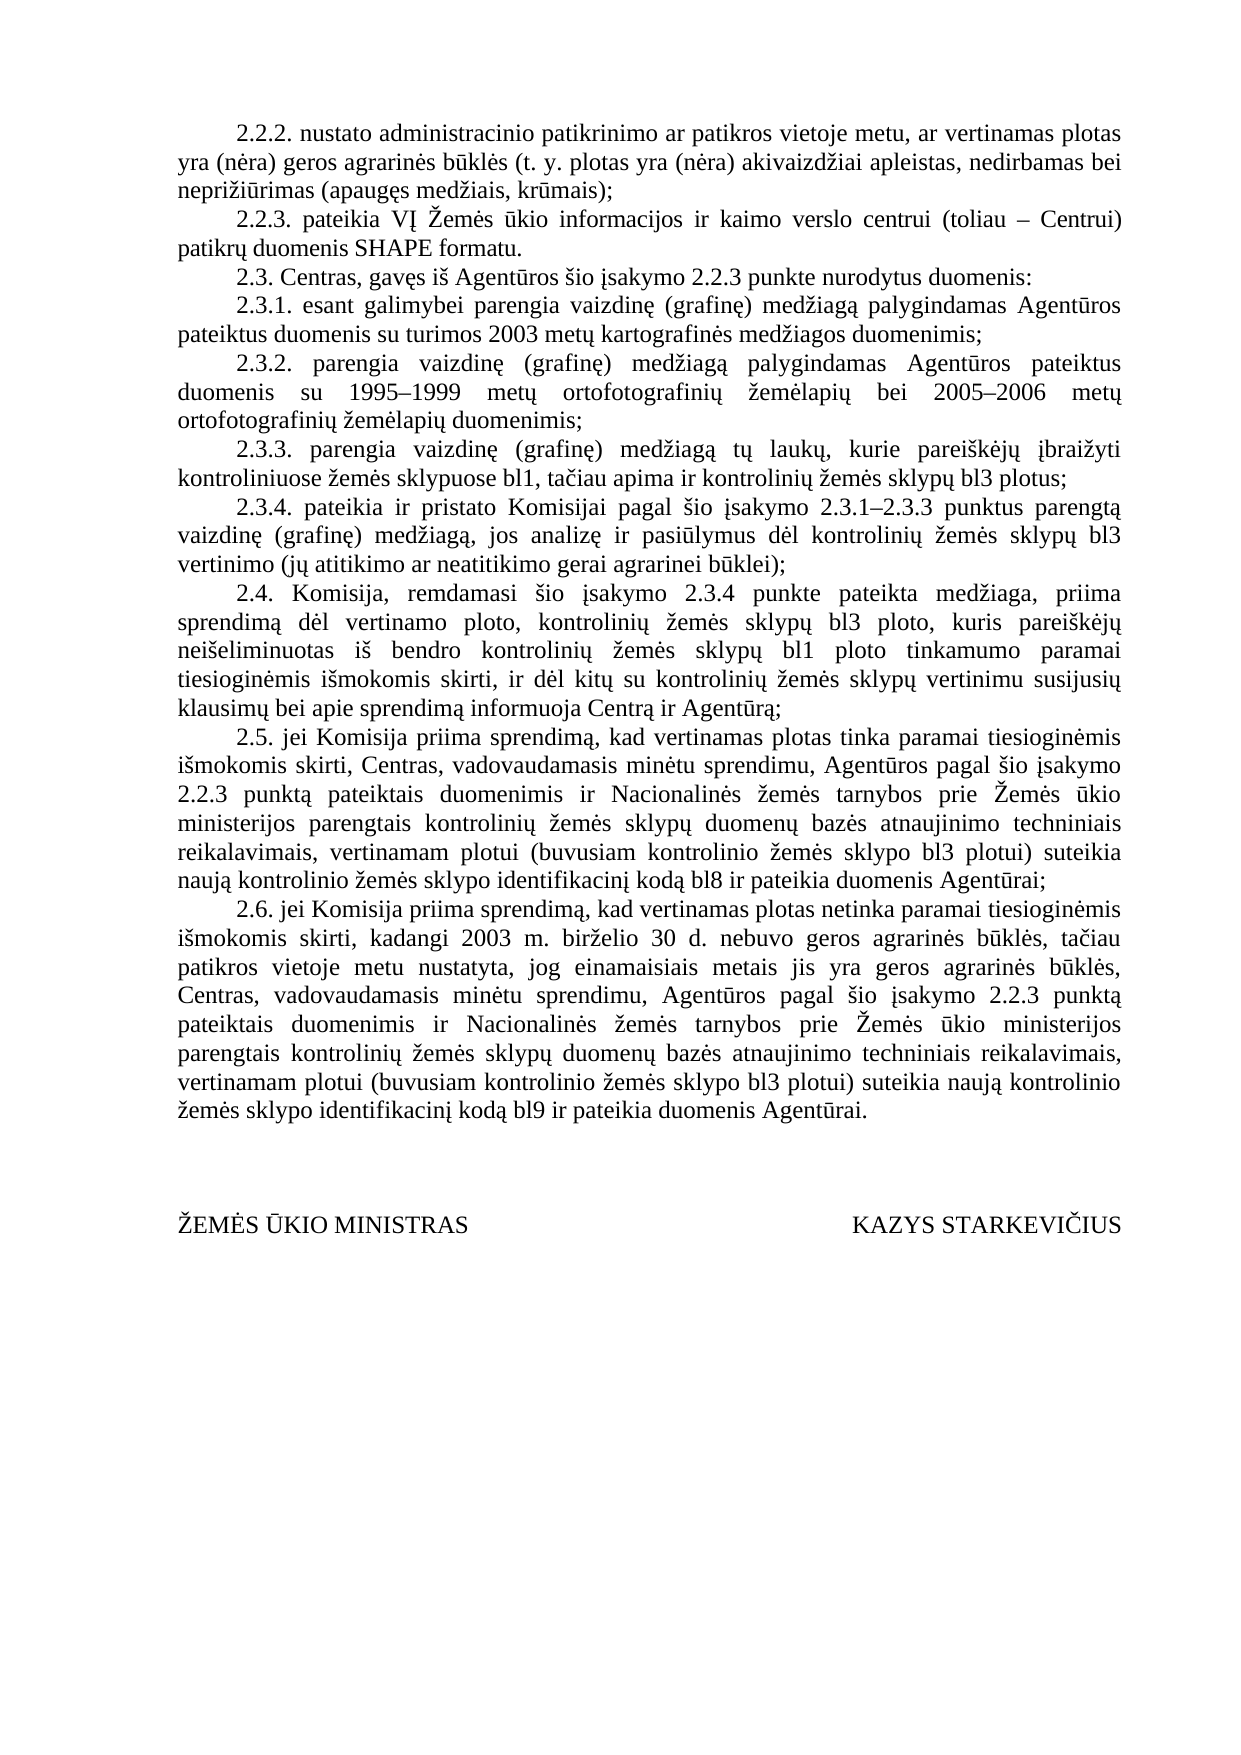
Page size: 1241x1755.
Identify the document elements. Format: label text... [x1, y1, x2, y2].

text 2.3.3. parengia vaizdinę (grafinę) medžiagą tų laukų, kurie pareiškėjų įbraižyti kontroliniuose žemės sklypuose bl1, tačiau apima ir kontrolinių žemės sklypų bl3 plotus; [177, 434, 1122, 492]
text 2.2.3. pateikia VĮ Žemės ūkio informacijos ir kaimo verslo centrui (toliau – Centrui) patikrų duomenis SHAPE formatu. [177, 204, 1122, 262]
text 2.3.2. parengia vaizdinę (grafinę) medžiagą palygindamas Agentūros pateiktus duomenis su 1995–1999 metų ortofotografinių žemėlapių bei 2005–2006 metų ortofotografinių žemėlapių duomenimis; [177, 348, 1122, 434]
text 2.5. jei Komisija priima sprendimą, kad vertinamas plotas tinka paramai tiesioginėmis išmokomis skirti, Centras, vadovaudamasis minėtu sprendimu, Agentūros pagal šio įsakymo 2.2.3 punktą pateiktais duomenimis ir Nacionalinės žemės tarnybos prie Žemės ūkio ministerijos parengtais kontrolinių žemės sklypų duomenų bazės atnaujinimo techniniais reikalavimais, vertinamam plotui (buvusiam kontrolinio žemės sklypo bl3 plotui) suteikia naują kontrolinio žemės sklypo identifikacinį kodą bl8 ir pateikia duomenis Agentūrai; [177, 722, 1122, 894]
text 2.3. Centras, gavęs iš Agentūros šio įsakymo 2.2.3 punkte nurodytus duomenis: [177, 262, 1122, 291]
text 2.4. Komisija, remdamasi šio įsakymo 2.3.4 punkte pateikta medžiaga, priima sprendimą dėl vertinamo ploto, kontrolinių žemės sklypų bl3 ploto, kuris pareiškėjų neišeliminuotas iš bendro kontrolinių žemės sklypų bl1 ploto tinkamumo paramai tiesioginėmis išmokomis skirti, ir dėl kitų su kontrolinių žemės sklypų vertinimu susijusių klausimų bei apie sprendimą informuoja Centrą ir Agentūrą; [177, 578, 1122, 722]
text 2.6. jei Komisija priima sprendimą, kad vertinamas plotas netinka paramai tiesioginėmis išmokomis skirti, kadangi 2003 m. birželio 30 d. nebuvo geros agrarinės būklės, tačiau patikros vietoje metu nustatyta, jog einamaisiais metais jis yra geros agrarinės būklės, Centras, vadovaudamasis minėtu sprendimu, Agentūros pagal šio įsakymo 2.2.3 punktą pateiktais duomenimis ir Nacionalinės žemės tarnybos prie Žemės ūkio ministerijos parengtais kontrolinių žemės sklypų duomenų bazės atnaujinimo techniniais reikalavimais, vertinamam plotui (buvusiam kontrolinio žemės sklypo bl3 plotui) suteikia naują kontrolinio žemės sklypo identifikacinį kodą bl9 ir pateikia duomenis Agentūrai. [177, 894, 1122, 1124]
text 2.2.2. nustato administracinio patikrinimo ar patikros vietoje metu, ar vertinamas plotas yra (nėra) geros agrarinės būklės (t. y. plotas yra (nėra) akivaizdžiai apleistas, nedirbamas bei neprižiūrimas (apaugęs medžiais, krūmais); [177, 118, 1122, 204]
text Žemės ūkio ministras Kazys Starkevičius [177, 1211, 1122, 1239]
text 2.3.1. esant galimybei parengia vaizdinę (grafinę) medžiagą palygindamas Agentūros pateiktus duomenis su turimos 2003 metų kartografinės medžiagos duomenimis; [177, 291, 1122, 348]
text 2.3.4. pateikia ir pristato Komisijai pagal šio įsakymo 2.3.1–2.3.3 punktus parengtą vaizdinę (grafinę) medžiagą, jos analizę ir pasiūlymus dėl kontrolinių žemės sklypų bl3 vertinimo (jų atitikimo ar neatitikimo gerai agrarinei būklei); [177, 492, 1122, 578]
